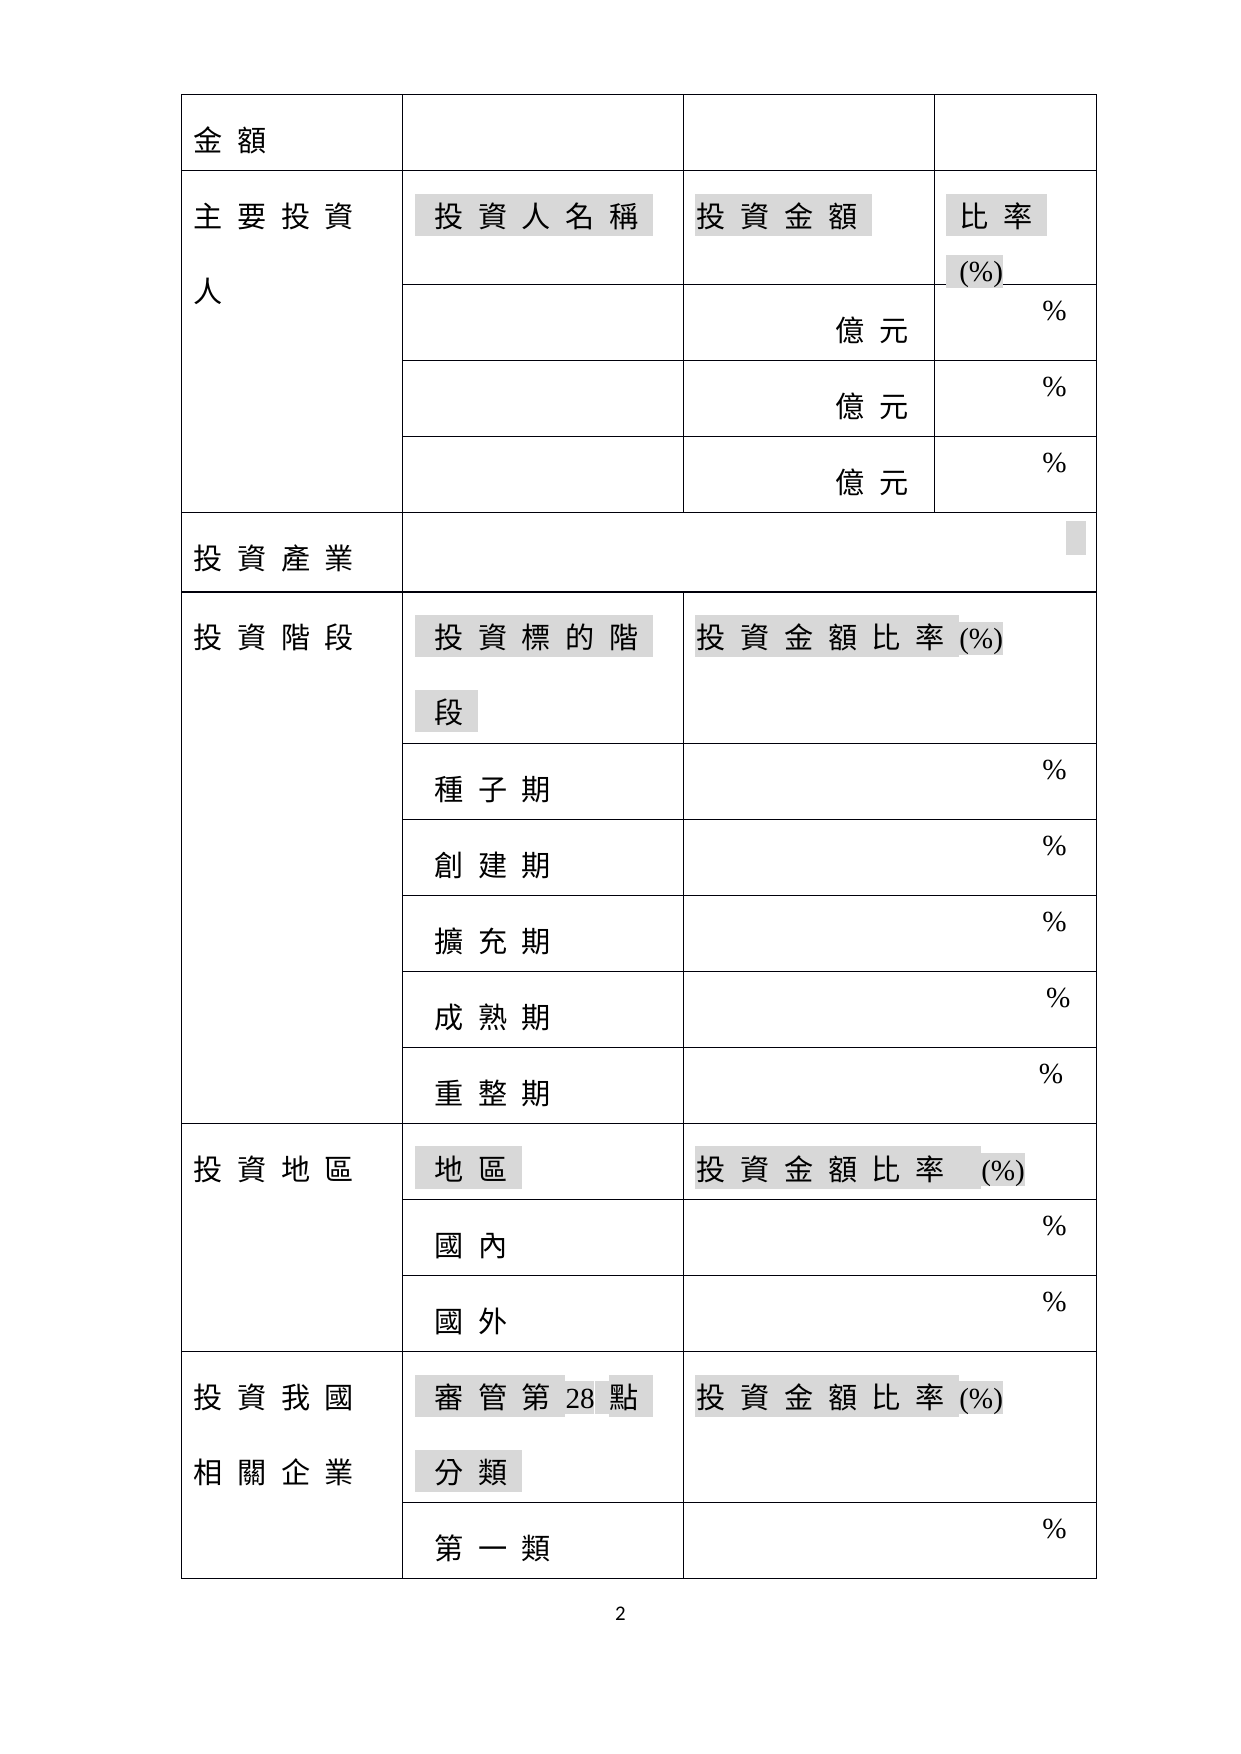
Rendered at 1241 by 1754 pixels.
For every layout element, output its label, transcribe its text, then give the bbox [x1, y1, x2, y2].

table_cell % [935, 285, 1096, 360]
table_cell 投資金額比率(%) [684, 593, 1096, 742]
table_cell % [684, 896, 1096, 971]
table_cell 種子期 [403, 744, 683, 818]
table_cell % [684, 1276, 1096, 1351]
table_cell 比率(%) [935, 171, 1096, 284]
table_cell [935, 95, 1096, 170]
table_cell 億元 [684, 437, 934, 512]
table_cell 投資標的階段 [403, 593, 683, 742]
table_cell 成熟期 [403, 972, 683, 1047]
table_cell % [935, 437, 1096, 512]
table_cell 國外 [403, 1276, 683, 1351]
table_cell [403, 437, 683, 512]
table_cell [403, 285, 683, 360]
table_cell 國內 [403, 1200, 683, 1275]
table_cell % [935, 361, 1096, 436]
table_cell [182, 1047, 402, 1123]
table_cell % [684, 1048, 1096, 1123]
table_cell 主要投資人 [182, 171, 402, 512]
table_cell 投資我國 相關企業 [182, 1352, 402, 1578]
table_cell 投資金額 [684, 171, 934, 284]
table_cell [403, 513, 1096, 591]
table_cell % [684, 744, 1096, 818]
table_cell 投資地區 [182, 1124, 402, 1351]
table_cell % [684, 972, 1096, 1047]
table_cell 審管第28點分類 [403, 1352, 683, 1502]
table_cell 億元 [684, 285, 934, 360]
table_cell 投資產業 [182, 513, 402, 591]
table_cell 重整期 [403, 1048, 683, 1123]
table_cell 投資人名稱 [403, 171, 683, 284]
table_cell 創建期 [403, 820, 683, 894]
table_cell 地區 [403, 1124, 683, 1199]
table_cell 投資金額比率(%) [684, 1352, 1096, 1502]
table_cell 金額 [182, 95, 402, 170]
table_cell [403, 95, 683, 170]
table_cell 第一類 [403, 1503, 683, 1578]
table_cell [684, 95, 934, 170]
table_cell 投資階段 [182, 593, 402, 1047]
table_cell 億元 [684, 361, 934, 436]
table_cell % [684, 1503, 1096, 1578]
table_cell % [684, 1200, 1096, 1275]
table_cell [403, 361, 683, 436]
table_cell % [684, 820, 1096, 894]
table_cell 擴充期 [403, 896, 683, 971]
table_cell 投資金額比率 (%) [684, 1124, 1096, 1199]
